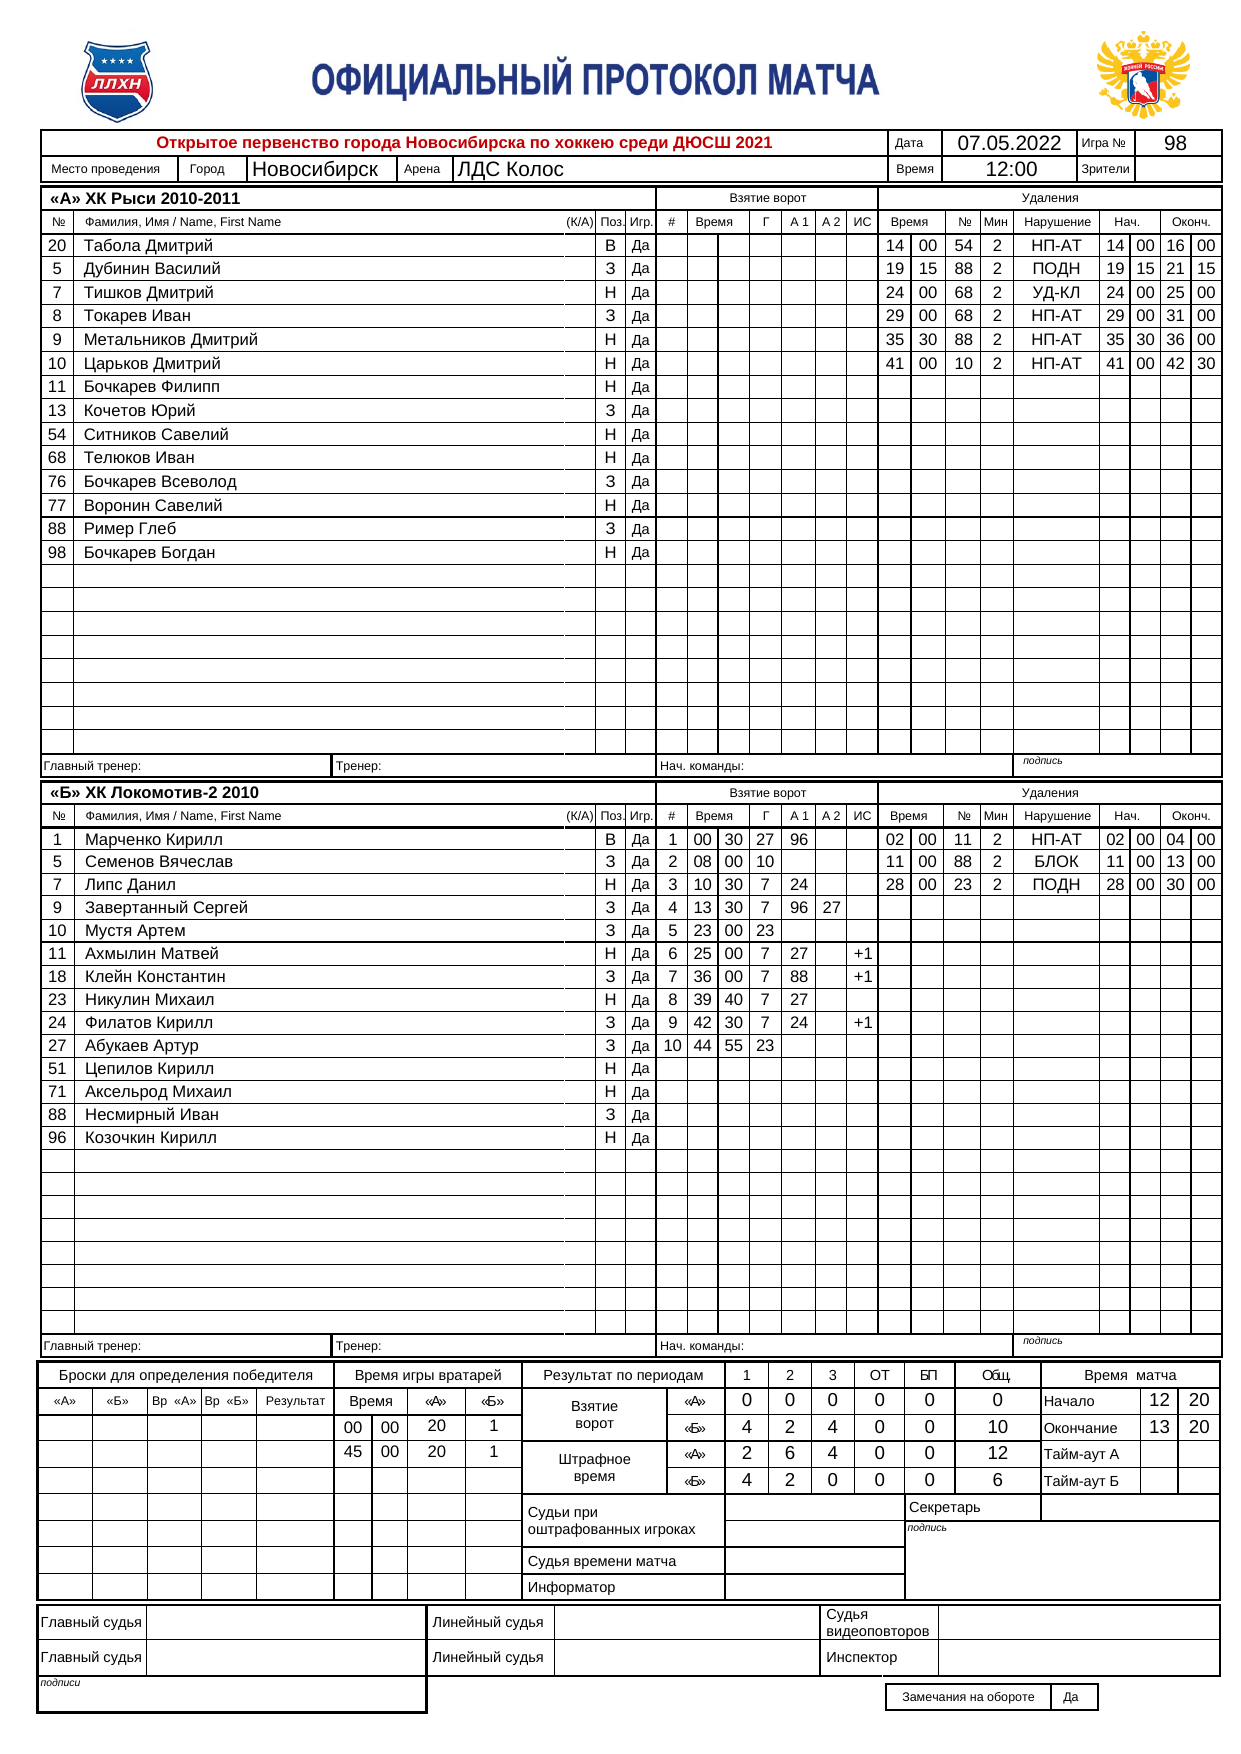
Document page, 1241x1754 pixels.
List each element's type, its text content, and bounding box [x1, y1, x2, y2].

table_cell [912, 470, 945, 493]
table_cell Да [626, 1058, 655, 1079]
table_cell «А» [39, 1389, 92, 1413]
table_cell [1192, 730, 1221, 753]
table_cell [981, 896, 1013, 918]
table_cell Тишков Дмитрий [74, 281, 564, 303]
table_cell 44 [688, 1035, 717, 1057]
table_cell [981, 1127, 1013, 1149]
table_cell [981, 989, 1013, 1011]
table_cell ИС [847, 211, 877, 233]
table_cell [816, 850, 846, 872]
table_cell [565, 494, 595, 516]
table_cell [719, 1311, 749, 1333]
table_cell [1192, 1242, 1221, 1264]
table_cell [202, 1416, 256, 1440]
table_cell [688, 683, 717, 706]
table_cell [981, 1058, 1013, 1079]
table_cell +1 [847, 966, 877, 987]
table_cell [93, 1521, 147, 1546]
table_cell [816, 541, 846, 564]
table_cell [816, 518, 846, 540]
table_cell 00 [912, 281, 945, 303]
table_cell [816, 1219, 846, 1241]
table_cell [750, 565, 781, 587]
table_cell [1192, 989, 1221, 1011]
table_cell 28 [879, 874, 910, 895]
table_cell 10 [42, 920, 74, 941]
table_cell [1192, 1058, 1221, 1079]
table_cell [750, 683, 781, 706]
table_cell Тайм-аут А [1042, 1441, 1140, 1467]
table_cell 30 [719, 874, 749, 895]
table_cell [1014, 612, 1099, 634]
table_cell [565, 518, 595, 540]
table_cell [981, 707, 1013, 729]
table_cell [847, 376, 877, 398]
table_cell [565, 1058, 595, 1079]
table_cell Время [879, 805, 943, 826]
table_cell [1100, 966, 1129, 987]
table_cell [1161, 1219, 1190, 1241]
table_cell [1100, 541, 1129, 564]
table_cell [466, 1468, 521, 1493]
table_cell [847, 1127, 877, 1149]
table_cell Да [626, 920, 655, 941]
table_cell [1014, 659, 1099, 682]
table_cell Несмирный Иван [75, 1104, 564, 1126]
table_cell [847, 1196, 877, 1218]
table_cell [565, 588, 595, 611]
table_cell [912, 896, 943, 918]
table_cell 7 [750, 874, 781, 895]
table_cell [946, 683, 980, 706]
table_cell [565, 1081, 595, 1103]
table_cell [750, 352, 781, 374]
table_cell 00 [1192, 850, 1221, 872]
table_cell 20 [408, 1441, 465, 1467]
table_cell [596, 636, 625, 658]
table_cell [879, 588, 910, 611]
table_cell [565, 874, 595, 895]
table_header Замечания на обороте [887, 1685, 1050, 1709]
table_cell [1131, 470, 1160, 493]
table_cell Нач. команды: [657, 755, 1012, 776]
table_cell [1192, 1035, 1221, 1057]
table_cell [879, 636, 910, 658]
table_cell «А» [408, 1389, 465, 1413]
table_cell [1192, 446, 1221, 469]
table_cell 2 [981, 829, 1013, 849]
table_cell Да [626, 966, 655, 987]
table_cell [1161, 920, 1190, 941]
table_cell 2 [726, 1442, 768, 1467]
table_cell [883, 1677, 1220, 1681]
table_cell [1161, 1150, 1190, 1172]
table_cell [719, 565, 749, 587]
table_cell [944, 966, 980, 987]
table_cell [1131, 1265, 1160, 1287]
table_cell [750, 730, 781, 753]
table_cell Марченко Кирилл [75, 829, 564, 849]
table_cell Да [626, 399, 655, 422]
table_cell [879, 1219, 910, 1241]
table_cell [657, 1288, 687, 1310]
table_cell [93, 1574, 147, 1599]
table_cell [912, 1012, 943, 1033]
table_cell [1131, 920, 1160, 941]
table_cell [981, 494, 1013, 516]
table_cell [466, 1494, 521, 1520]
table_cell [257, 1494, 333, 1520]
table_cell [373, 1468, 407, 1493]
table_cell 20 [408, 1416, 465, 1440]
table_cell [1100, 1127, 1129, 1149]
table_cell [1100, 1058, 1129, 1079]
table_cell [782, 399, 815, 422]
table_cell [1131, 1012, 1160, 1033]
table_cell [657, 1058, 687, 1079]
table_cell [847, 305, 877, 327]
table_cell [1192, 683, 1221, 706]
table_cell [1014, 470, 1099, 493]
table_cell [1179, 1441, 1219, 1467]
table_cell (К/А) [565, 211, 595, 233]
table_cell 10 [42, 352, 73, 374]
table_cell [847, 612, 877, 634]
table_cell В [596, 829, 625, 849]
table_cell [626, 730, 655, 753]
table_cell [719, 1288, 749, 1310]
table_cell [879, 1127, 910, 1149]
table_cell НП-АТ [1014, 829, 1099, 849]
table_cell [1131, 1311, 1160, 1333]
table_cell [847, 1058, 877, 1079]
table_cell [944, 920, 980, 941]
table_cell [626, 1242, 655, 1264]
table_cell [565, 612, 595, 634]
table_cell 4 [657, 896, 687, 918]
table_cell 30 [912, 328, 945, 351]
table_cell [1161, 1265, 1190, 1287]
table_cell [912, 1035, 943, 1057]
table_cell [565, 1104, 595, 1126]
table_cell Да [626, 257, 655, 280]
table_cell [981, 423, 1013, 445]
table_cell [1161, 423, 1190, 445]
table_cell Филатов Кирилл [75, 1012, 564, 1033]
table_cell Главный тренер: [42, 1335, 330, 1356]
table_header ОТ [855, 1363, 904, 1387]
table_cell [719, 707, 749, 729]
table_cell [1014, 1173, 1099, 1195]
table_cell Да [626, 1035, 655, 1057]
table_cell [816, 829, 846, 849]
table_cell [657, 1127, 687, 1149]
table_cell [1192, 1104, 1221, 1126]
table_cell [257, 1416, 333, 1440]
table_cell [719, 1058, 749, 1079]
table_cell 88 [782, 966, 815, 987]
table_cell [750, 612, 781, 634]
table_cell Н [596, 281, 625, 303]
table_cell 2 [981, 352, 1013, 374]
table_cell [42, 1196, 74, 1218]
table_cell [944, 1219, 980, 1241]
table_cell [657, 612, 687, 634]
table_cell [565, 707, 595, 729]
table_cell [726, 1521, 904, 1546]
table_cell [944, 1311, 980, 1333]
table_cell Тренер: [333, 1335, 655, 1356]
table_cell [719, 1173, 749, 1195]
table_cell 5 [42, 257, 73, 280]
table_cell Да [626, 943, 655, 964]
table_cell 29 [1100, 305, 1129, 327]
table_cell 00 [719, 850, 749, 872]
table_cell [912, 966, 943, 987]
table_cell [657, 1265, 687, 1287]
table_cell 88 [42, 518, 73, 540]
table_header БП [905, 1363, 954, 1387]
table_cell 27 [782, 943, 815, 964]
table_cell [782, 1173, 815, 1195]
table_cell [912, 612, 945, 634]
table_header Открытое первенство города Новосибирска по хоккею среди ДЮСШ 2021 [42, 131, 887, 155]
table_cell 30 [1161, 874, 1190, 895]
table_cell # [657, 211, 687, 233]
table_cell Н [596, 1127, 625, 1149]
table_cell Цепилов Кирилл [75, 1058, 564, 1079]
table_cell [42, 683, 73, 706]
table_cell 76 [42, 470, 73, 493]
table_cell 88 [42, 1104, 74, 1126]
table_cell [1014, 1150, 1099, 1172]
table_cell Время [688, 805, 749, 826]
table_cell [816, 874, 846, 895]
table_cell 13 [1161, 850, 1190, 872]
table_cell [782, 730, 815, 753]
table_cell 31 [1161, 305, 1190, 327]
table_cell Главный судья [39, 1640, 146, 1675]
table_cell [42, 1150, 74, 1172]
table_cell 2 [981, 328, 1013, 351]
table_cell [148, 1441, 201, 1467]
table_header «А» ХК Рыси 2010-2011 [42, 188, 655, 209]
table_cell [657, 257, 687, 280]
table_cell [93, 1547, 147, 1573]
table_cell 28 [1100, 874, 1129, 895]
table_cell [782, 494, 815, 516]
table_cell 02 [1100, 829, 1129, 849]
table_cell 41 [1100, 352, 1129, 374]
table_cell [879, 612, 910, 634]
table_cell ИС [847, 805, 877, 826]
table_cell З [596, 896, 625, 918]
table_cell [1192, 494, 1221, 516]
table_cell [596, 1288, 625, 1310]
table_cell З [596, 1012, 625, 1033]
table_cell З [596, 399, 625, 422]
table_cell [1192, 896, 1221, 918]
table_cell [1100, 920, 1129, 941]
table_cell З [596, 966, 625, 987]
table_cell [626, 1196, 655, 1218]
table_cell [912, 565, 945, 587]
table_cell [688, 305, 717, 327]
table_cell 1 [657, 829, 687, 849]
table_cell [946, 399, 980, 422]
table_cell [148, 1521, 201, 1546]
table_cell 0 [905, 1389, 954, 1413]
table_cell Фамилия, Имя / Name, First Name [75, 805, 565, 826]
table_cell 7 [42, 281, 73, 303]
table_cell ПОДН [1014, 257, 1099, 280]
table_cell [912, 659, 945, 682]
table_cell 2 [981, 235, 1013, 256]
table_header Время матча [1042, 1363, 1219, 1387]
table_cell 4 [726, 1468, 768, 1493]
table_cell [879, 494, 910, 516]
table_cell [202, 1468, 256, 1493]
table_cell [74, 707, 564, 729]
table_cell [782, 850, 815, 872]
table_cell 9 [657, 1012, 687, 1033]
table_cell [750, 541, 781, 564]
table_cell [565, 829, 595, 849]
table_cell [657, 683, 687, 706]
table_cell [912, 920, 943, 941]
table_cell [847, 565, 877, 587]
table_cell 00 [373, 1441, 407, 1467]
table_cell [1192, 1288, 1221, 1310]
table_cell [750, 1173, 781, 1195]
table_cell [782, 1265, 815, 1287]
table_cell [981, 565, 1013, 587]
table_cell Судья времени матча [523, 1548, 724, 1573]
table_cell [782, 281, 815, 303]
table_cell [981, 1196, 1013, 1218]
table_cell [816, 1035, 846, 1057]
table_cell «Б» [668, 1415, 724, 1440]
table_cell Нарушение [1014, 211, 1099, 233]
table_cell 36 [688, 966, 717, 987]
table_cell [816, 446, 846, 469]
table_cell [93, 1416, 147, 1440]
table_cell [657, 423, 687, 445]
table_cell Штрафное время [523, 1442, 666, 1493]
table_cell [1014, 1265, 1099, 1287]
table_cell 39 [688, 989, 717, 1011]
table_cell [596, 565, 625, 587]
table_cell 23 [42, 989, 74, 1011]
table_cell [75, 1311, 564, 1333]
table_cell 11 [42, 943, 74, 964]
table_cell [847, 829, 877, 849]
table_cell [74, 588, 564, 611]
table_cell 96 [782, 829, 815, 849]
table_cell [946, 446, 980, 469]
table_cell Да [626, 446, 655, 469]
table_cell [1131, 966, 1160, 987]
table_cell Н [596, 494, 625, 516]
table_cell [879, 896, 910, 918]
table_cell [981, 1288, 1013, 1310]
table_cell [847, 352, 877, 374]
table_cell 00 [719, 943, 749, 964]
table_cell 00 [373, 1416, 407, 1440]
table_cell [1100, 1150, 1129, 1172]
table_cell [912, 1242, 943, 1264]
table_cell Да [626, 541, 655, 564]
table_cell 00 [1192, 305, 1221, 327]
table_cell [847, 1104, 877, 1126]
table_cell Время [879, 211, 945, 233]
table_cell [750, 1196, 781, 1218]
table_cell [946, 376, 980, 398]
table_cell 13 [1141, 1415, 1177, 1440]
table_cell [912, 1219, 943, 1241]
table_cell [750, 446, 781, 469]
table_cell [626, 1173, 655, 1195]
table_cell [565, 376, 595, 398]
table_cell 30 [719, 1012, 749, 1033]
table_cell [750, 1242, 781, 1264]
table_cell [657, 446, 687, 469]
table_cell [816, 943, 846, 964]
table_cell 00 [335, 1416, 371, 1440]
table_cell [408, 1547, 465, 1573]
table_cell [1192, 423, 1221, 445]
table_cell 51 [42, 1058, 74, 1079]
table_cell 0 [855, 1468, 904, 1493]
table_cell [981, 1035, 1013, 1057]
table_cell [847, 446, 877, 469]
table_cell [565, 1242, 595, 1264]
table_cell Город [179, 157, 246, 181]
table_cell 2 [981, 257, 1013, 280]
table_cell [1100, 376, 1129, 398]
table_cell [1192, 1196, 1221, 1218]
table_cell [657, 541, 687, 564]
table_cell «А» [668, 1442, 724, 1467]
table_cell [1131, 707, 1160, 729]
table_cell [1192, 1265, 1221, 1287]
table_cell [657, 399, 687, 422]
table_cell [657, 730, 687, 753]
table_cell [847, 281, 877, 303]
table_cell [688, 588, 717, 611]
table_cell [75, 1288, 564, 1310]
table_cell [847, 541, 877, 564]
table_cell [879, 541, 910, 564]
table_header 1 [726, 1363, 768, 1387]
table_cell [1100, 1288, 1129, 1310]
table_cell [42, 730, 73, 753]
table_cell 42 [1161, 352, 1190, 374]
table_cell [944, 1173, 980, 1195]
table_cell 30 [719, 896, 749, 918]
table_cell [1131, 588, 1160, 611]
table_cell [782, 1058, 815, 1079]
table_cell 23 [944, 874, 980, 895]
table_cell [879, 1081, 910, 1103]
table_cell 1 [466, 1416, 521, 1440]
table_cell 10 [946, 352, 980, 374]
table_cell Да [626, 829, 655, 849]
table_cell [946, 636, 980, 658]
table_cell [1131, 376, 1160, 398]
table_cell [879, 966, 910, 987]
table_cell [981, 943, 1013, 964]
table_cell 0 [905, 1442, 954, 1467]
table_cell [1131, 1242, 1160, 1264]
table_cell [944, 989, 980, 1011]
table_cell [816, 707, 846, 729]
table_cell [626, 636, 655, 658]
table_cell [1014, 494, 1099, 516]
table_cell 2 [657, 850, 687, 872]
table_cell Начало [1042, 1389, 1140, 1413]
table_header Игра № [1078, 131, 1134, 155]
table_cell Да [626, 470, 655, 493]
table_cell [719, 423, 749, 445]
table_cell [847, 850, 877, 872]
table_cell [657, 1219, 687, 1241]
table_cell [565, 1265, 595, 1287]
table_cell [879, 1058, 910, 1079]
table_cell З [596, 470, 625, 493]
table_cell 7 [750, 966, 781, 987]
table_cell [944, 1288, 980, 1310]
table_cell [1014, 730, 1099, 753]
table_cell [1192, 1150, 1221, 1172]
table_cell [879, 1265, 910, 1287]
table_cell 2 [981, 850, 1013, 872]
table_cell [719, 1127, 749, 1149]
table_cell [596, 1196, 625, 1218]
table_cell [946, 423, 980, 445]
table_cell [750, 1219, 781, 1241]
table_header Удаления [879, 783, 1221, 803]
table_cell [565, 920, 595, 941]
table_cell Окончание [1042, 1415, 1140, 1440]
table_cell [782, 352, 815, 374]
table_cell [1192, 1012, 1221, 1033]
table_cell [565, 850, 595, 872]
table_cell [1014, 423, 1099, 445]
table_cell [657, 1242, 687, 1264]
table_cell 5 [657, 920, 687, 941]
table_cell [466, 1547, 521, 1573]
table_cell [912, 1081, 943, 1103]
table_cell [1192, 920, 1221, 941]
table_cell [1100, 896, 1129, 918]
table_cell [148, 1574, 201, 1599]
table_cell [981, 1081, 1013, 1103]
table_cell [39, 1494, 92, 1520]
table_cell [981, 588, 1013, 611]
table_cell [981, 966, 1013, 987]
table_cell 23 [750, 1035, 781, 1057]
table_cell «Б» [93, 1389, 147, 1413]
table_cell [74, 683, 564, 706]
table_cell [719, 399, 749, 422]
table_cell [42, 1288, 74, 1310]
table_cell 08 [688, 850, 717, 872]
table_cell Мин [981, 805, 1013, 826]
table_cell [1131, 943, 1160, 964]
table_cell [946, 494, 980, 516]
table_cell [981, 376, 1013, 398]
table_cell [912, 636, 945, 658]
table_cell [816, 612, 846, 634]
table_cell [1161, 1012, 1190, 1033]
table_cell Липс Данил [75, 874, 564, 895]
table_cell [42, 659, 73, 682]
table_header «Б» ХК Локомотив-2 2010 [42, 783, 655, 803]
table_cell [847, 399, 877, 422]
table_cell [688, 281, 717, 303]
table_cell [847, 494, 877, 516]
table_cell [565, 1035, 595, 1057]
table_cell Инспектор [821, 1640, 938, 1675]
table_cell Семенов Вячеслав [75, 850, 564, 872]
table_cell [1100, 518, 1129, 540]
table_cell Фамилия, Имя / Name, First Name [74, 211, 565, 233]
table_cell [565, 896, 595, 918]
table_cell З [596, 850, 625, 872]
table_cell 23 [688, 920, 717, 941]
table_cell [847, 920, 877, 941]
table_header 98 [1136, 131, 1221, 155]
table_cell [750, 1127, 781, 1149]
table_cell [565, 235, 595, 256]
table_cell [847, 1150, 877, 1172]
table_cell [657, 707, 687, 729]
table_cell 30 [1192, 352, 1221, 374]
table_cell [816, 1242, 846, 1264]
table_cell [1161, 494, 1190, 516]
table_cell [626, 612, 655, 634]
table_cell (К/А) [565, 805, 595, 826]
table_cell [1161, 1196, 1190, 1218]
table_cell Н [596, 541, 625, 564]
table_cell З [596, 518, 625, 540]
table_cell 2 [769, 1468, 811, 1493]
table_cell [1161, 446, 1190, 469]
table_cell [1192, 541, 1221, 564]
table_cell [782, 1288, 815, 1310]
table_cell [912, 376, 945, 398]
table_cell 11 [879, 850, 910, 872]
table_cell 0 [905, 1468, 954, 1493]
table_cell [847, 1035, 877, 1057]
table_cell [816, 399, 846, 422]
table_cell 15 [1131, 257, 1160, 280]
table_cell [1014, 683, 1099, 706]
table_header 3 [812, 1363, 854, 1387]
table_cell Нач. [1100, 211, 1160, 233]
table_cell [657, 1196, 687, 1218]
table_cell [1131, 612, 1160, 634]
table_cell [657, 352, 687, 374]
table_cell [1131, 636, 1160, 658]
table_cell [688, 1196, 717, 1218]
table_cell [74, 565, 564, 587]
table_cell [782, 305, 815, 327]
table_cell [565, 305, 595, 327]
table_cell [93, 1441, 147, 1467]
table_cell 20 [42, 235, 73, 256]
table_cell Результат [257, 1389, 333, 1413]
table_cell «Б» [668, 1468, 724, 1493]
table_cell [816, 659, 846, 682]
table_cell 0 [855, 1415, 904, 1440]
table_cell [408, 1468, 465, 1493]
table_cell [847, 1288, 877, 1310]
table_cell [1100, 683, 1129, 706]
table_cell 1 [466, 1441, 521, 1467]
table_cell [944, 1104, 980, 1126]
table_cell Оконч. [1161, 805, 1221, 826]
table_cell [1131, 1173, 1160, 1195]
table_cell [912, 1173, 943, 1195]
table_cell [750, 376, 781, 398]
table_cell 18 [42, 966, 74, 987]
table_cell 24 [42, 1012, 74, 1033]
table_cell [816, 494, 846, 516]
table_cell [1141, 1441, 1177, 1467]
table_cell [816, 565, 846, 587]
table_cell Главный судья [39, 1606, 146, 1639]
table_cell 00 [719, 966, 749, 987]
table_cell 88 [946, 257, 980, 280]
table_cell 45 [335, 1441, 371, 1467]
table_cell [816, 1058, 846, 1079]
table_cell 19 [879, 257, 910, 280]
table_cell [1131, 446, 1160, 469]
table_cell Г [750, 805, 781, 826]
table_cell [1100, 1081, 1129, 1103]
table_cell [1100, 588, 1129, 611]
table_cell 14 [1100, 235, 1129, 256]
table_cell Да [626, 1104, 655, 1126]
table_cell 12 [1141, 1389, 1177, 1413]
table_cell Н [596, 989, 625, 1011]
table_cell [688, 1150, 717, 1172]
table_cell Нач. команды: [657, 1335, 1012, 1356]
table_cell [1192, 565, 1221, 587]
table_cell [565, 257, 595, 280]
table_cell [847, 1173, 877, 1195]
table_cell [626, 707, 655, 729]
table_cell [1014, 1035, 1099, 1057]
table_cell [626, 1219, 655, 1241]
table_cell Время [889, 157, 941, 181]
table_cell [847, 989, 877, 1011]
table_cell [688, 1288, 717, 1310]
table_cell [946, 565, 980, 587]
table_cell [1161, 1173, 1190, 1195]
table_cell 7 [42, 874, 74, 895]
table_cell [816, 257, 846, 280]
table_cell Вр «А» [148, 1389, 201, 1413]
table_cell [847, 1219, 877, 1241]
table_cell [1014, 1058, 1099, 1079]
table_cell подпись [906, 1522, 1219, 1599]
table_cell [1100, 1173, 1129, 1195]
table_cell [688, 470, 717, 493]
table_cell [782, 257, 815, 280]
table_cell [719, 541, 749, 564]
table_cell НП-АТ [1014, 235, 1099, 256]
table_cell [782, 470, 815, 493]
table_cell [782, 588, 815, 611]
table_cell [42, 588, 73, 611]
table_cell [335, 1521, 371, 1546]
table_cell [565, 541, 595, 564]
table_cell [782, 1196, 815, 1218]
table_cell [1131, 423, 1160, 445]
table_cell [257, 1521, 333, 1546]
table_cell [879, 518, 910, 540]
table_cell [39, 1521, 92, 1546]
table_cell [912, 1104, 943, 1126]
table_cell [981, 1242, 1013, 1264]
table_cell [912, 1058, 943, 1079]
table_cell Ситников Савелий [74, 423, 564, 445]
table_cell [565, 423, 595, 445]
table_cell 41 [879, 352, 910, 374]
table_cell [1014, 1127, 1099, 1149]
table_cell 00 [1131, 352, 1160, 374]
table_cell [750, 518, 781, 540]
table_cell [912, 423, 945, 445]
table_cell [148, 1416, 201, 1440]
table_cell [719, 730, 749, 753]
table_cell [626, 683, 655, 706]
table_cell [74, 730, 564, 753]
table_cell 4 [726, 1415, 768, 1440]
table_cell [688, 1242, 717, 1264]
table_cell 27 [750, 829, 781, 849]
table_cell А 2 [816, 211, 846, 233]
table_cell [879, 1288, 910, 1310]
table_cell [847, 1265, 877, 1287]
table_cell 11 [944, 829, 980, 849]
table_header Удаления [879, 188, 1221, 209]
table_cell [565, 730, 595, 753]
table_cell [688, 636, 717, 658]
table_cell [912, 707, 945, 729]
table_cell Линейный судья [428, 1606, 554, 1639]
table_cell [750, 636, 781, 658]
table_cell № [944, 805, 980, 826]
table_cell [39, 1547, 92, 1573]
table_cell [719, 1242, 749, 1264]
table_cell [981, 399, 1013, 422]
table_cell 00 [688, 829, 717, 849]
table_cell [981, 1311, 1013, 1333]
table_cell [1161, 636, 1190, 658]
table_cell [42, 1219, 74, 1241]
table_cell [879, 376, 910, 398]
table_cell [1131, 494, 1160, 516]
table_cell [565, 352, 595, 374]
table_cell [782, 707, 815, 729]
table_cell [1131, 1288, 1160, 1310]
table_cell [847, 1081, 877, 1103]
table_cell [946, 541, 980, 564]
table_cell [688, 328, 717, 351]
table_cell З [596, 1104, 625, 1126]
table_cell 00 [912, 352, 945, 374]
table_cell [1099, 1682, 1220, 1711]
table_cell 9 [42, 896, 74, 918]
table_cell [688, 659, 717, 682]
table_cell [1100, 565, 1129, 587]
table_cell [565, 659, 595, 682]
table_cell 71 [42, 1081, 74, 1103]
table_cell Н [596, 446, 625, 469]
table_cell [1131, 541, 1160, 564]
table_cell [657, 1104, 687, 1126]
table_cell [750, 1058, 781, 1079]
table_cell [944, 1012, 980, 1033]
table_cell [847, 659, 877, 682]
table_cell 24 [782, 874, 815, 895]
table_cell [981, 636, 1013, 658]
table_cell [565, 1127, 595, 1149]
table_cell [726, 1495, 904, 1520]
table_cell [1100, 399, 1129, 422]
table_cell [912, 683, 945, 706]
table_cell [565, 966, 595, 987]
table_cell А 1 [782, 211, 815, 233]
table_cell Г [750, 211, 781, 233]
table_cell [847, 470, 877, 493]
table_cell [816, 1081, 846, 1103]
table_cell [1192, 943, 1221, 964]
table_cell [750, 1150, 781, 1172]
table_cell [1014, 636, 1099, 658]
table_cell [981, 683, 1013, 706]
table_cell 00 [1131, 850, 1160, 872]
table_cell 42 [688, 1012, 717, 1033]
table_cell Да [626, 989, 655, 1011]
table_cell Зрители [1078, 157, 1134, 181]
table_cell Да [626, 896, 655, 918]
table_cell [1100, 1265, 1129, 1287]
table_cell 00 [1192, 235, 1221, 256]
table_cell [1192, 376, 1221, 398]
table_cell [1161, 1311, 1190, 1333]
table_cell [688, 423, 717, 445]
table_cell [1014, 565, 1099, 587]
table_cell [1014, 1012, 1099, 1033]
table_cell [202, 1574, 256, 1599]
table_cell З [596, 305, 625, 327]
table_cell [946, 612, 980, 634]
table_cell [555, 1606, 819, 1639]
table_cell [816, 1104, 846, 1126]
table_cell Да [626, 1081, 655, 1103]
table_cell Н [596, 376, 625, 398]
table_cell 10 [956, 1415, 1040, 1440]
table_cell 8 [657, 989, 687, 1011]
table_cell [565, 328, 595, 351]
table_cell [1014, 1104, 1099, 1126]
table_cell [1192, 1219, 1221, 1241]
table_cell Мин [981, 211, 1013, 233]
table_cell 3 [657, 874, 687, 895]
table_cell [782, 376, 815, 398]
table_cell [912, 494, 945, 516]
table_cell [1161, 1127, 1190, 1149]
table_cell [879, 1173, 910, 1195]
table_cell 0 [812, 1389, 854, 1413]
table_cell [1131, 1150, 1160, 1172]
table_cell 54 [42, 423, 73, 445]
table_cell [944, 896, 980, 918]
table_cell [596, 683, 625, 706]
table_cell [1014, 1311, 1099, 1333]
table_cell 00 [912, 829, 943, 849]
table_cell [726, 1548, 904, 1573]
table_cell [1014, 541, 1099, 564]
table_cell [373, 1494, 407, 1520]
table_cell Мустя Артем [75, 920, 564, 941]
table_cell [75, 1150, 564, 1172]
table_cell Бочкарев Филипп [74, 376, 564, 398]
table_cell [408, 1521, 465, 1546]
table_cell [1014, 943, 1099, 964]
table_cell 04 [1161, 829, 1190, 849]
table_cell [565, 1012, 595, 1033]
table_cell Судьи при оштрафованных игроках [523, 1495, 724, 1546]
table_cell Кочетов Юрий [74, 399, 564, 422]
table_cell [1192, 518, 1221, 540]
table_cell 88 [946, 328, 980, 351]
table_cell Да [626, 328, 655, 351]
table_cell [1131, 1219, 1160, 1241]
table_cell [596, 1173, 625, 1195]
table_cell [688, 1173, 717, 1195]
table_cell [42, 1311, 74, 1333]
table_cell [657, 494, 687, 516]
table_cell [1192, 470, 1221, 493]
table_cell 0 [726, 1389, 768, 1413]
table_cell [816, 1196, 846, 1218]
table_cell Да [626, 281, 655, 303]
table_cell Царьков Дмитрий [74, 352, 564, 374]
table_cell [1100, 989, 1129, 1011]
table_cell [1131, 565, 1160, 587]
table_cell [1131, 896, 1160, 918]
table_cell [39, 1416, 92, 1440]
table_cell [782, 612, 815, 634]
table_cell [1192, 1311, 1221, 1333]
table_cell 00 [1131, 829, 1160, 849]
table_cell [847, 1242, 877, 1264]
table_cell [1014, 989, 1099, 1011]
table_cell [75, 1173, 564, 1195]
table_cell 68 [42, 446, 73, 469]
table_cell [1192, 659, 1221, 682]
table_cell [816, 1311, 846, 1333]
table_cell [1131, 399, 1160, 422]
table_cell [93, 1494, 147, 1520]
table_cell [782, 683, 815, 706]
table_cell № [946, 211, 980, 233]
table_cell [944, 1242, 980, 1264]
table_cell ПОДН [1014, 874, 1099, 895]
table_cell [688, 518, 717, 540]
table_cell [719, 588, 749, 611]
table_cell [1014, 707, 1099, 729]
table_cell 2 [981, 305, 1013, 327]
table_cell 12 [956, 1442, 1040, 1467]
table_cell [1100, 943, 1129, 964]
table_cell [750, 399, 781, 422]
table_cell 20 [1179, 1415, 1219, 1440]
table_cell [1131, 1081, 1160, 1103]
table_cell [944, 1081, 980, 1103]
table_cell Ахмылин Матвей [75, 943, 564, 964]
table_cell [626, 1288, 655, 1310]
table_cell [1161, 1242, 1190, 1264]
table_cell [750, 470, 781, 493]
table_cell [946, 518, 980, 540]
table_cell [782, 328, 815, 351]
table_cell [1161, 730, 1190, 753]
table_cell [75, 1219, 564, 1241]
table_cell [1131, 1127, 1160, 1149]
table_cell Н [596, 352, 625, 374]
table_cell [1100, 636, 1129, 658]
table_cell [565, 1288, 595, 1310]
table_cell [257, 1468, 333, 1493]
table_cell [1161, 707, 1190, 729]
table_cell Телюков Иван [74, 446, 564, 469]
table_cell [719, 1265, 749, 1287]
table_cell [719, 518, 749, 540]
table_cell [657, 565, 687, 587]
table_cell 2 [981, 281, 1013, 303]
table_cell [816, 966, 846, 987]
table_cell [939, 1606, 1219, 1639]
table_cell [596, 1150, 625, 1172]
table_cell [1042, 1495, 1219, 1520]
table_cell [688, 376, 717, 398]
table_cell Тренер: [333, 755, 655, 776]
table_cell [657, 470, 687, 493]
picture [5, 28, 1197, 129]
table_cell [1014, 966, 1099, 987]
table_header Время игры вратарей [335, 1363, 521, 1387]
table_cell 00 [1192, 829, 1221, 849]
table_cell [782, 1035, 815, 1057]
table_cell [1131, 1196, 1160, 1218]
table_cell 96 [42, 1127, 74, 1149]
table_cell [596, 1242, 625, 1264]
table_cell [879, 423, 910, 445]
table_cell Да [626, 494, 655, 516]
table_cell [912, 1196, 943, 1218]
table_cell [565, 399, 595, 422]
table_cell # [657, 805, 687, 826]
table_cell [466, 1574, 521, 1599]
table_cell [847, 235, 877, 256]
table_cell [847, 588, 877, 611]
table_cell [688, 257, 717, 280]
table_cell [782, 446, 815, 469]
table_cell [688, 612, 717, 634]
table_cell 29 [879, 305, 910, 327]
table_cell [1014, 518, 1099, 540]
table_cell Поз. [596, 211, 625, 233]
table_cell [657, 376, 687, 398]
table_cell [1014, 1219, 1099, 1241]
table_cell [879, 659, 910, 682]
table_cell [726, 1575, 904, 1599]
table_cell Да [626, 1127, 655, 1149]
table_cell [1192, 1127, 1221, 1149]
table_cell [1161, 376, 1190, 398]
table_cell [148, 1494, 201, 1520]
table_cell [944, 943, 980, 964]
table_cell [257, 1441, 333, 1467]
table_cell [816, 470, 846, 493]
table_cell [912, 446, 945, 469]
table_cell [1100, 423, 1129, 445]
table_cell 10 [688, 874, 717, 895]
table_cell [750, 1104, 781, 1126]
table_cell [1161, 683, 1190, 706]
table_cell [1100, 659, 1129, 682]
table_cell [847, 423, 877, 445]
table_cell [946, 588, 980, 611]
table_cell [981, 612, 1013, 634]
table_cell 23 [750, 920, 781, 941]
table_cell [847, 518, 877, 540]
table_cell 7 [657, 966, 687, 987]
table_cell [147, 1606, 425, 1639]
table_cell [879, 730, 910, 753]
table_cell 11 [1100, 850, 1129, 872]
table_cell [750, 1288, 781, 1310]
table_cell [1131, 518, 1160, 540]
table_cell [782, 1150, 815, 1172]
table_cell [719, 612, 749, 634]
table_cell [816, 376, 846, 398]
table_cell [688, 1127, 717, 1149]
table_cell [816, 352, 846, 374]
table_cell [719, 1196, 749, 1218]
table_cell 68 [946, 281, 980, 303]
table_cell [847, 683, 877, 706]
table_cell 54 [946, 235, 980, 256]
table_cell 6 [657, 943, 687, 964]
table_cell [912, 1265, 943, 1287]
table_cell [816, 1127, 846, 1149]
table_cell [1100, 730, 1129, 753]
table_cell [42, 636, 73, 658]
table_cell [1161, 588, 1190, 611]
table_cell 30 [719, 829, 749, 849]
table_cell [719, 1150, 749, 1172]
table_header 07.05.2022 [943, 131, 1076, 155]
table_cell Судья видеоповторов [821, 1606, 938, 1639]
table_cell [981, 470, 1013, 493]
table_cell Место проведения [42, 157, 177, 181]
table_cell Да [626, 235, 655, 256]
table_cell [719, 659, 749, 682]
table_cell [1192, 1173, 1221, 1195]
table_cell Поз. [596, 805, 625, 826]
table_cell 20 [1179, 1389, 1219, 1413]
table_cell А 1 [782, 805, 815, 826]
table_cell НП-АТ [1014, 352, 1099, 374]
table_cell 00 [912, 305, 945, 327]
table_cell [816, 235, 846, 256]
table_cell 98 [42, 541, 73, 564]
table_cell [565, 1311, 595, 1333]
table_cell [688, 399, 717, 422]
table_cell 36 [1161, 328, 1190, 351]
table_cell [750, 1311, 781, 1333]
table_cell [847, 328, 877, 351]
table_header Результат по периодам [523, 1363, 724, 1387]
table_cell 27 [782, 989, 815, 1011]
table_cell 0 [855, 1442, 904, 1467]
table_cell [555, 1640, 819, 1675]
table_cell [74, 659, 564, 682]
table_cell [565, 1219, 595, 1241]
table_cell Бочкарев Богдан [74, 541, 564, 564]
table_cell [1014, 1081, 1099, 1103]
table_cell [847, 730, 877, 753]
table_cell 15 [1192, 257, 1221, 280]
table_cell Ример Глеб [74, 518, 564, 540]
table_cell [782, 920, 815, 941]
table_cell Да [626, 423, 655, 445]
table_cell А 2 [816, 805, 846, 826]
table_cell 00 [1131, 305, 1160, 327]
table_cell [335, 1468, 371, 1493]
table_cell [626, 1311, 655, 1333]
table_cell [1014, 376, 1099, 398]
table_cell подписи [39, 1677, 425, 1711]
table_cell Н [596, 423, 625, 445]
table_cell [42, 1265, 74, 1287]
table_cell [879, 989, 910, 1011]
table_cell [42, 1173, 74, 1195]
table_cell [257, 1574, 333, 1599]
table_cell [335, 1494, 371, 1520]
table_cell [626, 1265, 655, 1287]
table_cell [782, 1242, 815, 1264]
table_cell 88 [944, 850, 980, 872]
table_cell 40 [719, 989, 749, 1011]
table_cell [750, 235, 781, 256]
table_cell [657, 328, 687, 351]
table_cell 00 [1192, 328, 1221, 351]
table_cell [719, 257, 749, 280]
table_cell [912, 399, 945, 422]
table_cell [1131, 1058, 1160, 1079]
table_cell Да [626, 352, 655, 374]
table_cell [657, 518, 687, 540]
table_cell [565, 470, 595, 493]
table_cell 1 [42, 829, 74, 849]
table_cell [782, 541, 815, 564]
table_cell [946, 730, 980, 753]
table_cell [657, 305, 687, 327]
table_cell [657, 281, 687, 303]
table_cell [719, 1104, 749, 1126]
table_cell [782, 423, 815, 445]
table_cell Оконч. [1161, 211, 1221, 233]
table_cell [335, 1547, 371, 1573]
table_cell [565, 446, 595, 469]
table_cell [879, 1242, 910, 1264]
table_cell Н [596, 943, 625, 964]
table_cell [816, 1150, 846, 1172]
table_cell [719, 1219, 749, 1241]
table_cell [596, 612, 625, 634]
table_cell [1161, 565, 1190, 587]
table_cell Игр. [626, 805, 655, 826]
table_cell [1161, 1058, 1190, 1079]
table_cell 4 [812, 1442, 854, 1467]
table_cell [946, 470, 980, 493]
table_cell [688, 1058, 717, 1079]
table_cell [428, 1677, 882, 1711]
table_cell [1141, 1468, 1177, 1493]
table_cell [981, 446, 1013, 469]
table_cell [816, 683, 846, 706]
table_cell [657, 636, 687, 658]
table_cell [750, 281, 781, 303]
table_cell [42, 1242, 74, 1264]
table_cell [688, 1219, 717, 1241]
table_cell [1100, 470, 1129, 493]
table_cell [596, 588, 625, 611]
table_cell 00 [1192, 281, 1221, 303]
table_cell [1100, 1311, 1129, 1333]
table_cell Тайм-аут Б [1042, 1468, 1140, 1493]
table_cell [750, 659, 781, 682]
table_cell НП-АТ [1014, 305, 1099, 327]
table_cell [1192, 636, 1221, 658]
table_cell [719, 494, 749, 516]
table_cell [782, 518, 815, 540]
table_cell [1192, 1081, 1221, 1103]
table_cell [657, 1081, 687, 1103]
table_cell 6 [956, 1468, 1040, 1493]
table_header Броски для определения победителя [39, 1363, 333, 1387]
table_cell 00 [912, 850, 943, 872]
table_cell 35 [1100, 328, 1129, 351]
table_cell Токарев Иван [74, 305, 564, 327]
table_cell 00 [912, 235, 945, 256]
table_cell [1161, 541, 1190, 564]
table_cell [816, 281, 846, 303]
table_cell [719, 352, 749, 374]
table_cell БЛОК [1014, 850, 1099, 872]
table_cell [1192, 612, 1221, 634]
table_cell 24 [782, 1012, 815, 1033]
table_cell [847, 257, 877, 280]
table_cell [847, 636, 877, 658]
table_cell [816, 730, 846, 753]
table_cell [1014, 588, 1099, 611]
table_cell +1 [847, 1012, 877, 1033]
table_cell 7 [750, 896, 781, 918]
table_cell З [596, 920, 625, 941]
table_cell [596, 1219, 625, 1241]
table_cell [1179, 1468, 1219, 1493]
table_cell № [42, 211, 73, 233]
table_cell Время [335, 1389, 407, 1413]
table_cell [782, 1081, 815, 1103]
table_cell [879, 707, 910, 729]
table_cell [879, 1012, 910, 1033]
table_cell [879, 1311, 910, 1333]
table_cell [1014, 399, 1099, 422]
table_cell Табола Дмитрий [74, 235, 564, 256]
table_header Да [1052, 1685, 1097, 1709]
table_cell Воронин Савелий [74, 494, 564, 516]
table_cell 0 [905, 1415, 954, 1440]
table_cell [879, 565, 910, 587]
table_cell З [596, 257, 625, 280]
table_cell 11 [42, 376, 73, 398]
table_cell [879, 1196, 910, 1218]
table_cell [1131, 659, 1160, 682]
table_cell [719, 683, 749, 706]
table_cell 00 [1131, 235, 1160, 256]
table_cell [565, 281, 595, 303]
table_cell [879, 683, 910, 706]
table_cell [688, 541, 717, 564]
table_cell [1161, 518, 1190, 540]
table_cell Метальников Дмитрий [74, 328, 564, 351]
table_cell +1 [847, 943, 877, 964]
table_cell [1161, 1288, 1190, 1310]
table_cell [1100, 446, 1129, 469]
table_cell [565, 565, 595, 587]
table_cell [782, 636, 815, 658]
table_cell [565, 636, 595, 658]
table_cell 12:00 [943, 157, 1076, 181]
table_cell 13 [42, 399, 73, 422]
table_cell [944, 1150, 980, 1172]
table_cell Да [626, 850, 655, 872]
table_cell [565, 943, 595, 964]
table_cell Взятие ворот [523, 1389, 666, 1440]
table_cell [782, 659, 815, 682]
table_cell 0 [855, 1389, 904, 1413]
table_cell [75, 1265, 564, 1287]
table_cell подпись [1014, 1335, 1221, 1356]
table_cell [750, 423, 781, 445]
table_cell [719, 376, 749, 398]
table_cell [981, 1104, 1013, 1126]
table_cell [148, 1547, 201, 1573]
table_cell 2 [769, 1415, 811, 1440]
table_cell «Б » [466, 1389, 521, 1413]
table_cell [657, 588, 687, 611]
table_cell [816, 328, 846, 351]
table_cell [981, 1012, 1013, 1033]
table_cell [688, 235, 717, 256]
table_cell № [42, 805, 74, 826]
table_cell [847, 896, 877, 918]
table_cell [879, 399, 910, 422]
table_cell [688, 565, 717, 587]
table_cell [719, 1081, 749, 1103]
table_cell 00 [1131, 281, 1160, 303]
table_cell 02 [879, 829, 910, 849]
table_cell 7 [750, 943, 781, 964]
table_cell [1161, 612, 1190, 634]
table_cell Да [626, 518, 655, 540]
table_cell [750, 328, 781, 351]
table_cell [74, 636, 564, 658]
table_cell В [596, 235, 625, 256]
table_cell [1014, 1288, 1099, 1310]
table_cell [1161, 943, 1190, 964]
table_cell 55 [719, 1035, 749, 1057]
table_cell Н [596, 328, 625, 351]
table_header 2 [769, 1363, 811, 1387]
table_cell [912, 1288, 943, 1310]
table_cell [981, 1219, 1013, 1241]
table_cell [750, 305, 781, 327]
table_cell [688, 352, 717, 374]
table_cell [1161, 659, 1190, 682]
table_cell [1161, 1081, 1190, 1103]
table_cell [912, 989, 943, 1011]
table_cell [719, 235, 749, 256]
table_header Дата [889, 131, 941, 155]
table_cell [688, 707, 717, 729]
table_cell 21 [1161, 257, 1190, 280]
table_cell [750, 707, 781, 729]
table_cell Завертанный Сергей [75, 896, 564, 918]
table_cell [1131, 730, 1160, 753]
table_cell [719, 305, 749, 327]
table_cell [912, 730, 945, 753]
table_cell [912, 518, 945, 540]
table_cell 10 [750, 850, 781, 872]
table_cell 10 [657, 1035, 687, 1057]
table_cell [1131, 989, 1160, 1011]
table_cell [816, 588, 846, 611]
table_cell [596, 1265, 625, 1287]
table_cell [1131, 1035, 1160, 1057]
table_cell [42, 612, 73, 634]
table_cell [1161, 1104, 1190, 1126]
table_cell [565, 1196, 595, 1218]
table_cell «А» [668, 1389, 724, 1413]
table_cell Аксельрод Михаил [75, 1081, 564, 1103]
table_cell [1014, 1196, 1099, 1218]
table_cell [688, 1081, 717, 1103]
table_cell [565, 1150, 595, 1172]
table_cell [944, 1035, 980, 1057]
table_cell [1100, 1035, 1129, 1057]
table_cell [816, 1265, 846, 1287]
table_cell [565, 989, 595, 1011]
table_cell [565, 683, 595, 706]
table_cell [1161, 989, 1190, 1011]
table_cell Да [626, 376, 655, 398]
table_cell [1161, 399, 1190, 422]
table_cell [912, 541, 945, 564]
table_cell [373, 1521, 407, 1546]
table_cell [626, 565, 655, 587]
table_cell [688, 730, 717, 753]
table_cell [408, 1574, 465, 1599]
table_cell [688, 494, 717, 516]
table_cell 19 [1100, 257, 1129, 280]
table_cell [782, 1219, 815, 1241]
table_cell [657, 235, 687, 256]
table_cell [981, 920, 1013, 941]
table_cell [1192, 588, 1221, 611]
table_cell [944, 1196, 980, 1218]
table_cell [981, 1150, 1013, 1172]
table_cell [1136, 157, 1221, 181]
table_cell [466, 1521, 521, 1546]
table_cell [1014, 1242, 1099, 1264]
table_cell [657, 1173, 687, 1195]
table_cell З [596, 1035, 625, 1057]
table_cell [847, 707, 877, 729]
table_cell Дубинин Василий [74, 257, 564, 280]
table_cell Бочкарев Всеволод [74, 470, 564, 493]
table_cell [408, 1494, 465, 1520]
table_cell [782, 565, 815, 587]
table_cell 27 [816, 896, 846, 918]
table_cell [147, 1640, 425, 1675]
table_cell [148, 1468, 201, 1493]
table_cell [879, 446, 910, 469]
table_cell 25 [688, 943, 717, 964]
table_cell [944, 1058, 980, 1079]
table_cell [981, 1265, 1013, 1287]
table_cell [816, 1173, 846, 1195]
table_cell 00 [1131, 874, 1160, 895]
table_cell [719, 446, 749, 469]
table_cell 6 [769, 1442, 811, 1467]
table_cell 00 [1192, 874, 1221, 895]
table_cell [816, 423, 846, 445]
table_cell [750, 1081, 781, 1103]
table_cell [39, 1441, 92, 1467]
table_cell [626, 1150, 655, 1172]
table_cell Игр. [626, 211, 655, 233]
table_cell [1192, 966, 1221, 987]
table_cell [816, 636, 846, 658]
table_cell 24 [1100, 281, 1129, 303]
table_cell 27 [42, 1035, 74, 1057]
table_cell 24 [879, 281, 910, 303]
table_cell [1014, 896, 1099, 918]
table_cell [202, 1494, 256, 1520]
table_cell [816, 1012, 846, 1033]
table_cell [816, 305, 846, 327]
table_cell [1100, 1104, 1129, 1126]
table_cell Арена [398, 157, 452, 181]
table_cell [75, 1196, 564, 1218]
table_cell [816, 920, 846, 941]
table_cell Да [626, 874, 655, 895]
table_cell [879, 1104, 910, 1126]
table_cell [1100, 1196, 1129, 1218]
table_cell [879, 1150, 910, 1172]
table_cell 15 [912, 257, 945, 280]
table_cell [202, 1441, 256, 1467]
table_cell [688, 1311, 717, 1333]
table_cell Да [626, 305, 655, 327]
table_cell НП-АТ [1014, 328, 1099, 351]
table_cell Н [596, 1081, 625, 1103]
table_cell Н [596, 1058, 625, 1079]
table_cell Секретарь [906, 1495, 1040, 1520]
table_cell [981, 541, 1013, 564]
table_header Взятие ворот [657, 188, 877, 209]
table_cell [1131, 1104, 1160, 1126]
table_cell [688, 1104, 717, 1126]
table_cell 30 [1131, 328, 1160, 351]
table_cell 00 [912, 874, 943, 895]
table_cell [688, 446, 717, 469]
table_header Общ. [956, 1363, 1040, 1387]
table_cell [981, 730, 1013, 753]
table_cell 96 [782, 896, 815, 918]
table_cell [750, 257, 781, 280]
table_cell 0 [812, 1468, 854, 1493]
table_cell [719, 636, 749, 658]
table_header Взятие ворот [657, 783, 877, 803]
table_cell [782, 1104, 815, 1126]
table_cell [782, 1311, 815, 1333]
table_cell [1192, 399, 1221, 422]
table_cell [373, 1547, 407, 1573]
table_cell 25 [1161, 281, 1190, 303]
table_cell [42, 565, 73, 587]
table_cell [1014, 920, 1099, 941]
table_cell Время [688, 211, 749, 233]
table_cell [688, 1265, 717, 1287]
table_cell Новосибирск [248, 157, 396, 181]
table_cell УД-КЛ [1014, 281, 1099, 303]
table_cell [750, 1265, 781, 1287]
table_cell Нач. [1100, 805, 1160, 826]
table_cell [1100, 1242, 1129, 1264]
table_cell 0 [769, 1389, 811, 1413]
table_cell Н [596, 874, 625, 895]
table_cell ЛДС Колос [454, 157, 887, 181]
table_cell [596, 1311, 625, 1333]
table_cell [657, 659, 687, 682]
table_cell [912, 943, 943, 964]
table_cell [879, 943, 910, 964]
table_cell [782, 1127, 815, 1149]
table_cell [75, 1242, 564, 1264]
table_cell [93, 1468, 147, 1493]
table_cell [565, 1173, 595, 1195]
table_cell [1100, 707, 1129, 729]
table_cell [719, 281, 749, 303]
table_cell [879, 470, 910, 493]
table_cell [202, 1547, 256, 1573]
table_cell [879, 1035, 910, 1057]
table_cell 14 [879, 235, 910, 256]
table_cell 7 [750, 989, 781, 1011]
table_cell Информатор [523, 1575, 724, 1599]
table_cell [944, 1127, 980, 1149]
table_cell [981, 1173, 1013, 1195]
table_cell Нарушение [1014, 805, 1099, 826]
table_cell [981, 659, 1013, 682]
table_cell [816, 989, 846, 1011]
table_cell [1131, 683, 1160, 706]
table_cell Абукаев Артур [75, 1035, 564, 1057]
table_cell [39, 1574, 92, 1599]
table_cell 2 [981, 874, 1013, 895]
table_cell подпись [1014, 755, 1221, 776]
table_cell 16 [1161, 235, 1190, 256]
table_cell [946, 707, 980, 729]
table_cell 5 [42, 850, 74, 872]
table_cell [1161, 896, 1190, 918]
table_cell [1192, 707, 1221, 729]
table_cell [657, 1311, 687, 1333]
table_cell Да [626, 1012, 655, 1033]
table_cell [946, 659, 980, 682]
table_cell [626, 588, 655, 611]
table_cell [373, 1574, 407, 1599]
table_cell [1100, 494, 1129, 516]
table_cell [912, 588, 945, 611]
table_cell [335, 1574, 371, 1599]
table_cell [626, 659, 655, 682]
table_cell Козочкин Кирилл [75, 1127, 564, 1149]
table_cell [750, 588, 781, 611]
table_cell Вр «Б» [202, 1389, 256, 1413]
table_cell [816, 1288, 846, 1310]
table_cell 68 [946, 305, 980, 327]
table_cell [74, 612, 564, 634]
table_cell [596, 730, 625, 753]
table_cell [39, 1468, 92, 1493]
table_cell [42, 707, 73, 729]
table_cell 7 [750, 1012, 781, 1033]
table_cell 13 [688, 896, 717, 918]
table_cell [1100, 1219, 1129, 1241]
table_cell [1161, 966, 1190, 987]
table_cell [1014, 446, 1099, 469]
table_cell Никулин Михаил [75, 989, 564, 1011]
table_cell [1161, 470, 1190, 493]
table_cell [1100, 1012, 1129, 1033]
table_cell [1100, 612, 1129, 634]
table_cell 35 [879, 328, 910, 351]
table_cell [750, 494, 781, 516]
table_cell 00 [719, 920, 749, 941]
table_cell [719, 470, 749, 493]
table_cell [939, 1640, 1219, 1675]
table_cell 0 [956, 1389, 1040, 1413]
table_cell Главный тренер: [42, 755, 330, 776]
table_cell [981, 518, 1013, 540]
table_cell [596, 707, 625, 729]
table_cell [847, 874, 877, 895]
table_cell [657, 1150, 687, 1172]
table_cell [719, 328, 749, 351]
table_cell 4 [812, 1415, 854, 1440]
table_cell [912, 1150, 943, 1172]
table_cell [879, 920, 910, 941]
table_cell 8 [42, 305, 73, 327]
table_cell [257, 1547, 333, 1573]
table_cell Линейный судья [428, 1640, 554, 1675]
table_cell [912, 1311, 943, 1333]
table_cell [1161, 1035, 1190, 1057]
table_cell Клейн Константин [75, 966, 564, 987]
table_cell [596, 659, 625, 682]
table_cell [847, 1311, 877, 1333]
table_cell [782, 235, 815, 256]
table_cell 77 [42, 494, 73, 516]
table_cell [912, 1127, 943, 1149]
table_cell [944, 1265, 980, 1287]
table_cell [202, 1521, 256, 1546]
table_cell 9 [42, 328, 73, 351]
